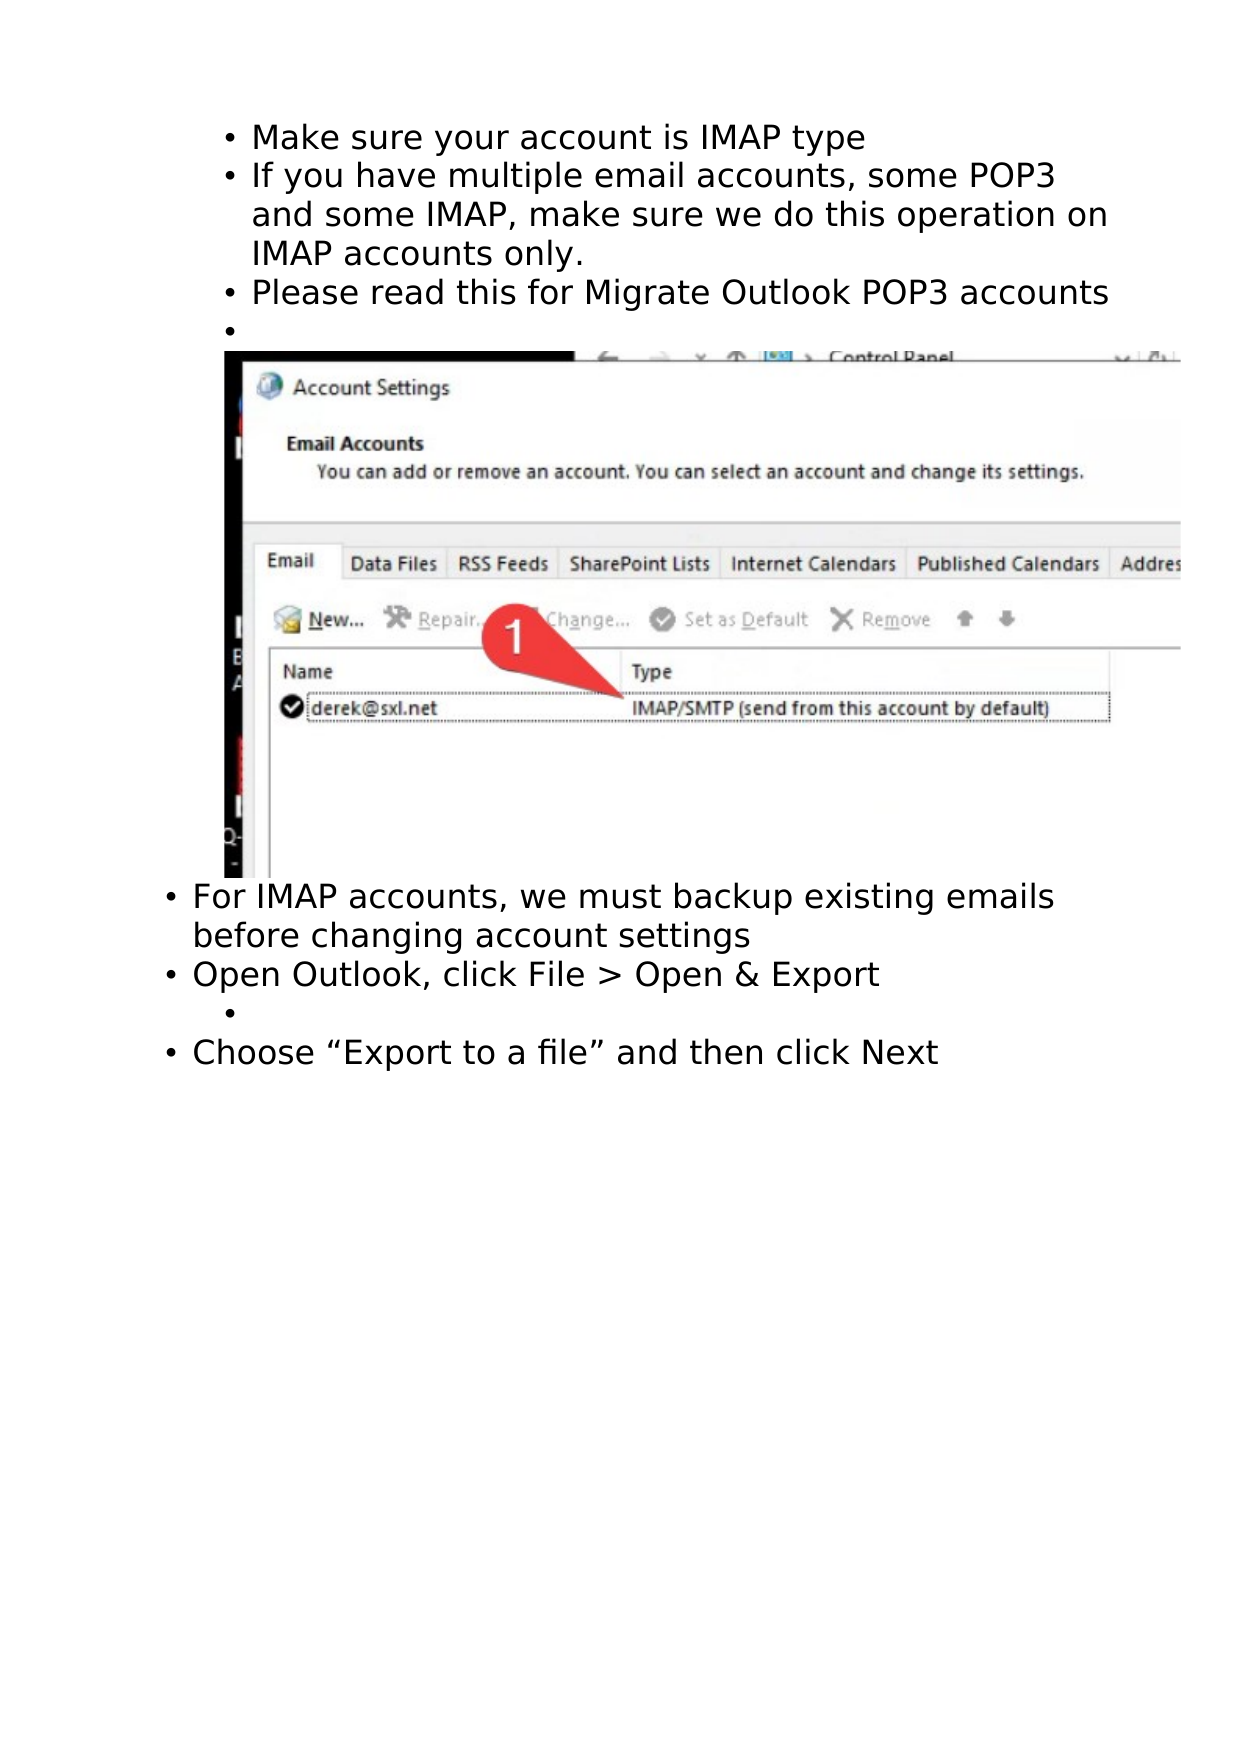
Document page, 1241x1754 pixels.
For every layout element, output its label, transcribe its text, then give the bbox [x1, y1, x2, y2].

list Please read this for Migrate Outlook POP3 accounts [236, 273, 1122, 312]
list Open Outlook, click File > Open & Export [177, 956, 1122, 994]
picture [224, 351, 1181, 878]
list Make sure your account is IMAP type [236, 118, 1122, 157]
list If you have multiple email accounts, some POP3 and some IMAP, make sure we do this operation on IMAP accounts only. [236, 157, 1122, 273]
list For IMAP accounts, we must backup existing emails before changing account settings [177, 878, 1122, 956]
list Choose “Export to a file” and then click Next [177, 1033, 1122, 1072]
